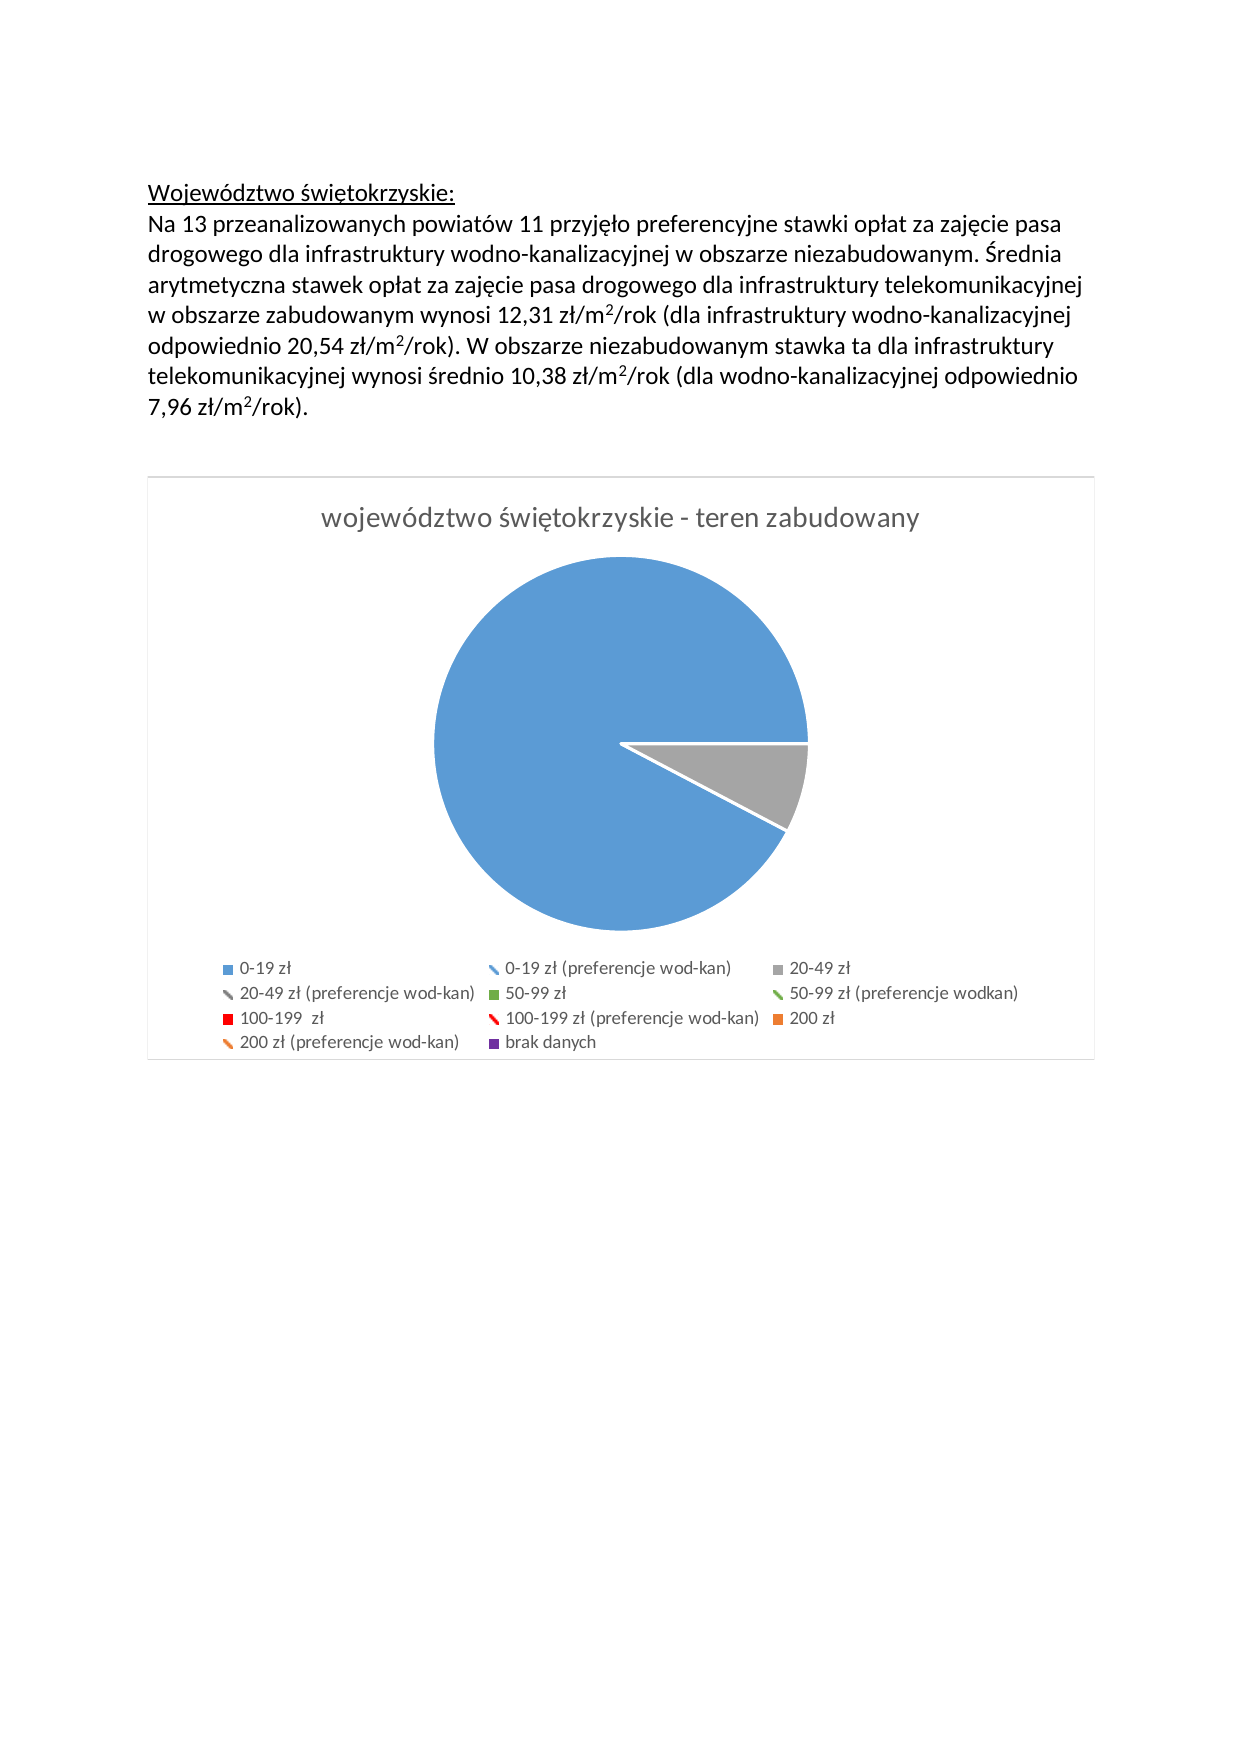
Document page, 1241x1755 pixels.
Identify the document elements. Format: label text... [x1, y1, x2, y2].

text Na 13 przeanalizowanych powiatów 11 przyjęło preferencyjne stawki opłat za zajęcie pasa drogowego dla infrastruktury wodno-kanalizacyjnej w obszarze niezabudowanym. Średnia arytmetyczna stawek opłat za zajęcie pasa drogowego dla infrastruktury telekomunikacyjnej w obszarze zabudowanym wynosi 12,31 zł/m2/rok (dla infrastruktury wodno-kanalizacyjnej odpowiednio 20,54 zł/m2/rok). W obszarze niezabudowanym stawka ta dla infrastruktury telekomunikacyjnej wynosi średnio 10,38 zł/m2/rok (dla wodno-kanalizacyjnej odpowiednio 7,96 zł/m2/rok). [148, 208, 1093, 421]
text Województwo świętokrzyskie: [148, 177, 1093, 208]
